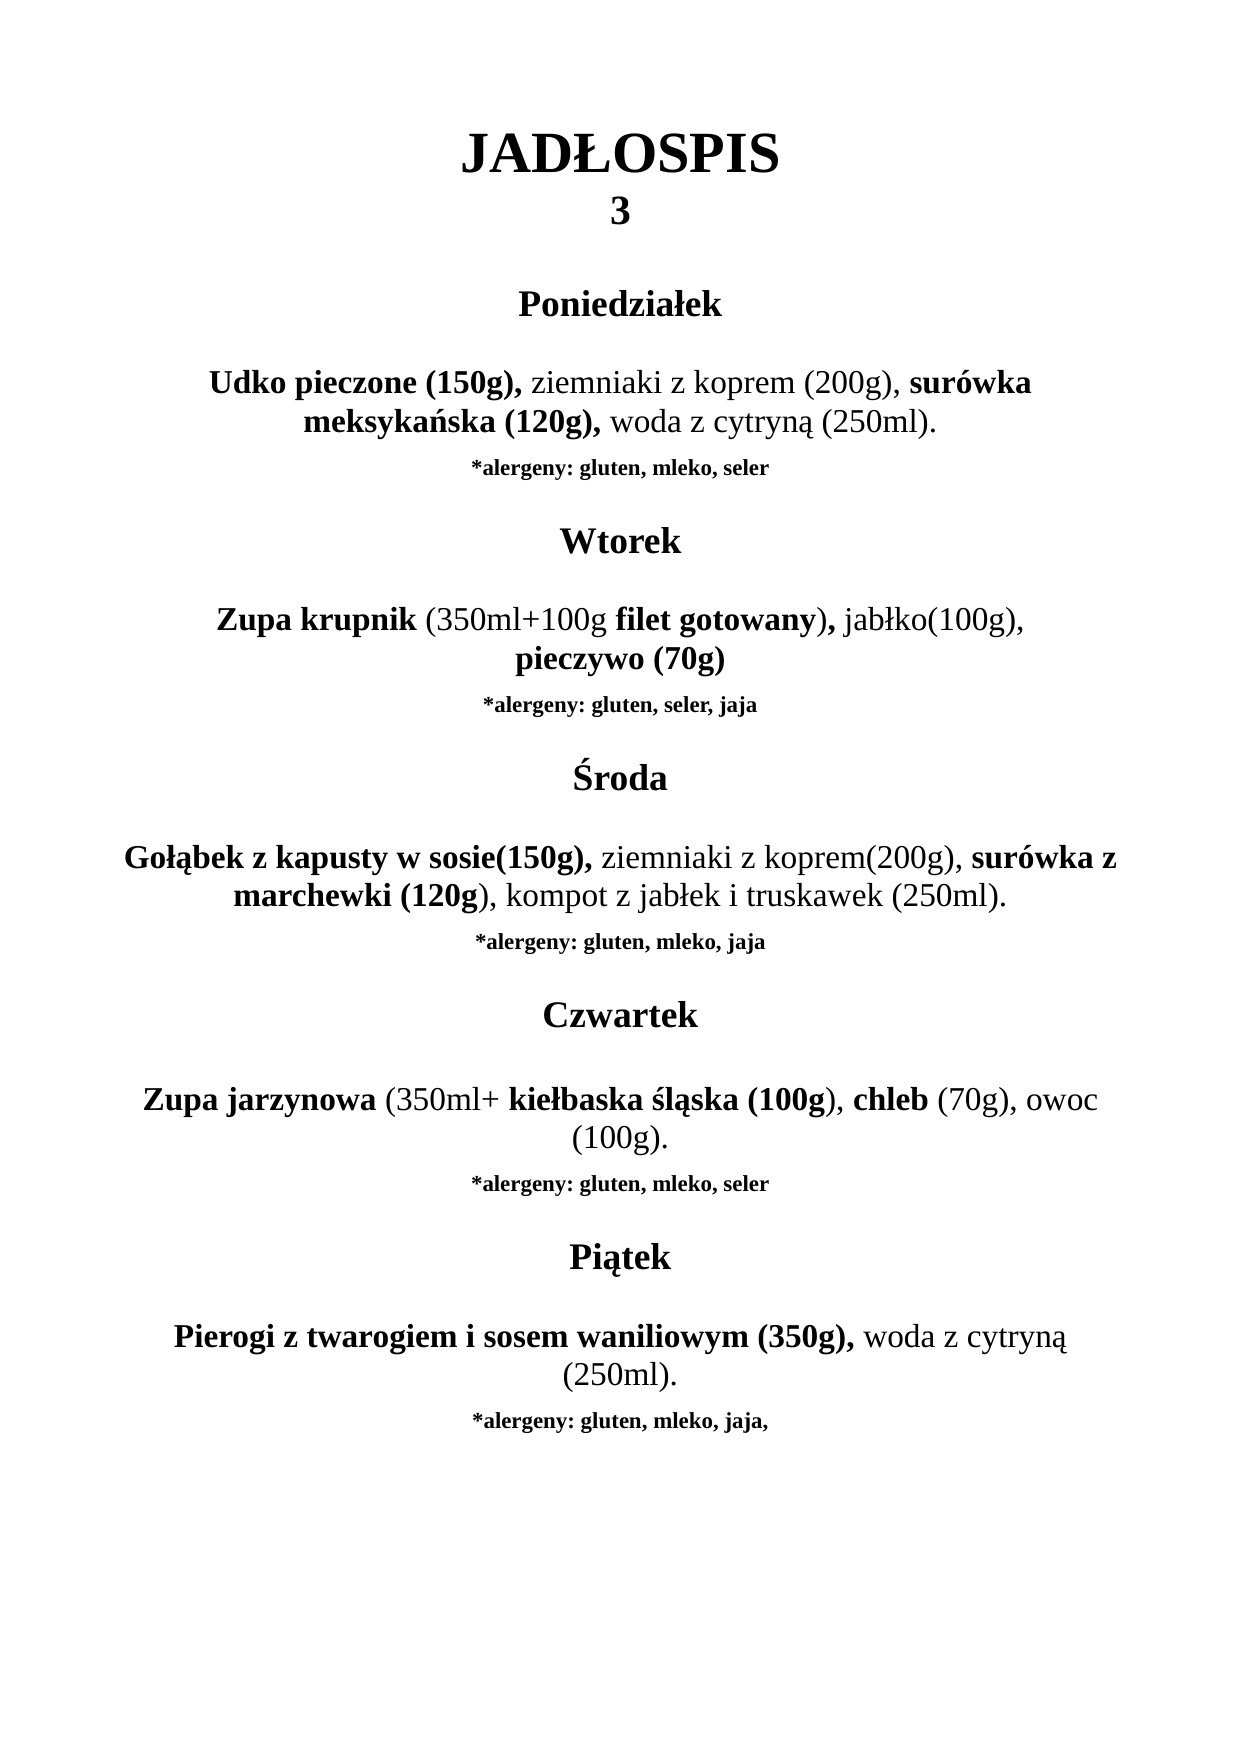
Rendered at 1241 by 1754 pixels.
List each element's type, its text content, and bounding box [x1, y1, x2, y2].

text pieczywo (70g) [118, 638, 1122, 676]
text Piątek [118, 1234, 1122, 1278]
text *alergeny: gluten, mleko, seler [118, 453, 1122, 480]
text Poniedziałek [118, 281, 1122, 324]
text 3 [118, 185, 1122, 233]
text *alergeny: gluten, mleko, jaja [118, 928, 1122, 954]
text *alergeny: gluten, mleko, jaja, [118, 1407, 1122, 1433]
text Gołąbek z kapusty w sosie(150g), ziemniaki z koprem(200g), surówka z marchewki (120g), kompot z jabłek i truskawek (250ml). [118, 837, 1122, 913]
text Wtorek [118, 518, 1122, 561]
text Czwartek [118, 993, 1122, 1036]
text Udko pieczone (150g), ziemniaki z koprem (200g), surówka meksykańska (120g), woda z cytryną (250ml). [118, 362, 1122, 439]
text JADŁOSPIS [118, 118, 1122, 185]
text Pierogi z twarogiem i sosem waniliowym (350g), woda z cytryną (250ml). [118, 1316, 1122, 1393]
text Zupa jarzynowa (350ml+ kiełbaska śląska (100g), chleb (70g), owoc (100g). [118, 1079, 1122, 1156]
text *alergeny: gluten, mleko, seler [118, 1170, 1122, 1196]
text Zupa krupnik (350ml+100g filet gotowany), jabłko(100g), [118, 600, 1122, 638]
text Środa [118, 755, 1122, 798]
text *alergeny: gluten, seler, jaja [118, 691, 1122, 717]
